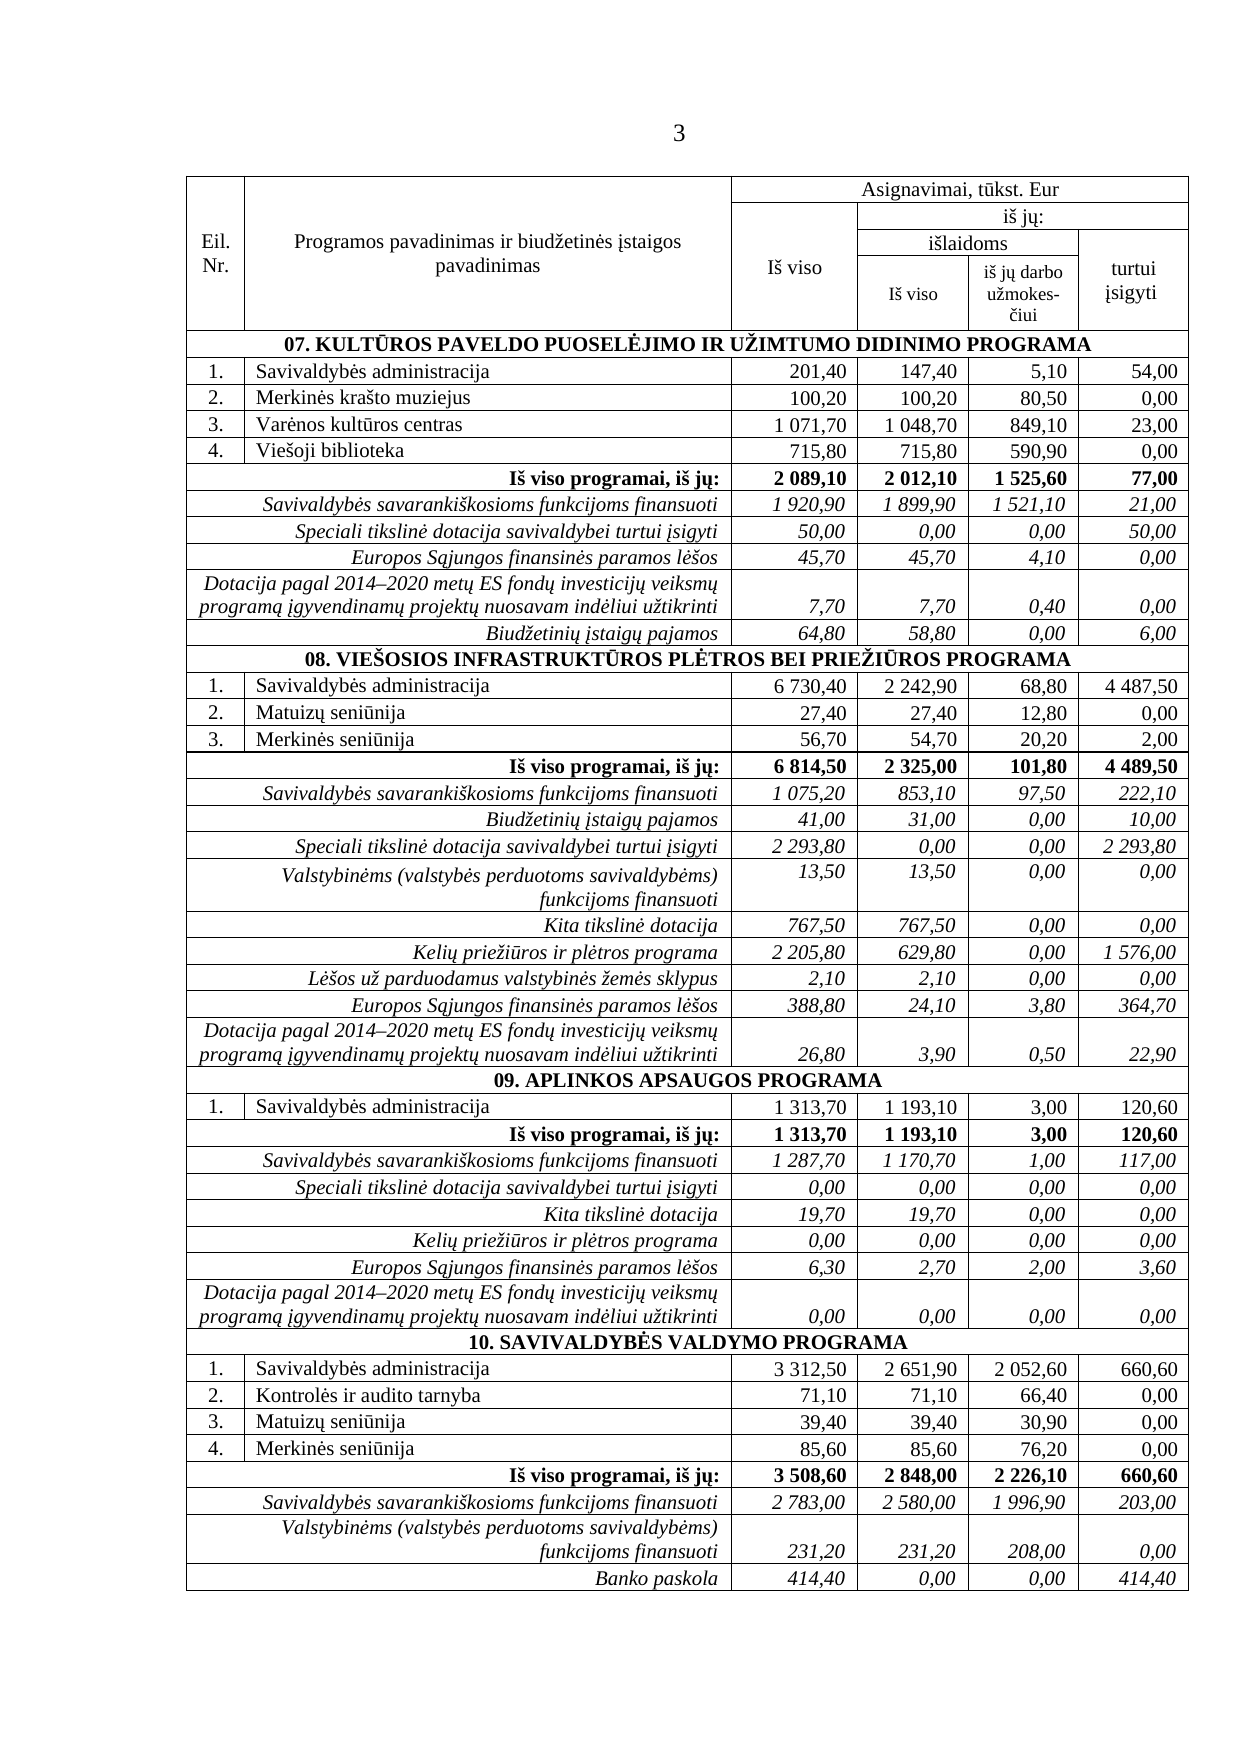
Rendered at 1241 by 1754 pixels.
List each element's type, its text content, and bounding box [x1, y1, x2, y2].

table_cell 54,70 [858, 726, 968, 751]
table_cell Valstybinėms (valstybės perduotoms savivaldybėms) funkcijoms finansuoti [244, 859, 731, 911]
table_cell 19,70 [858, 1200, 968, 1226]
table_cell 2 012,10 [858, 464, 968, 490]
table_cell Merkinės seniūnija [245, 1435, 731, 1461]
table_cell 2 052,60 [969, 1355, 1078, 1381]
table_cell 2 293,80 [1079, 832, 1188, 858]
table_cell 1 287,70 [732, 1147, 857, 1172]
table_cell 0,00 [1079, 859, 1188, 911]
table_cell [187, 1200, 244, 1226]
table_header Programos pavadinimas ir biudžetinės įstaigos pavadinimas [245, 177, 731, 330]
table_cell 2 226,10 [969, 1462, 1078, 1487]
table_cell Iš viso programai, iš jų: [187, 1120, 731, 1146]
table_cell Matuizų seniūnija [245, 1409, 731, 1434]
table_cell 12,80 [969, 699, 1078, 725]
table_cell 2 580,00 [858, 1488, 968, 1514]
table_cell 1 075,20 [732, 779, 857, 804]
table_cell 0,00 [969, 620, 1078, 645]
table_cell 6 814,50 [732, 753, 857, 778]
table_cell 0,00 [858, 832, 968, 858]
table_cell 767,50 [732, 912, 857, 937]
table_cell 45,70 [732, 544, 857, 569]
table_cell 77,00 [1079, 464, 1188, 490]
table_cell 64,80 [732, 620, 857, 645]
table_cell 20,20 [969, 726, 1078, 751]
table_cell 203,00 [1079, 1488, 1188, 1514]
table_cell 09. APLINKOS APSAUGOS PROGRAMA [187, 1067, 1188, 1093]
table_cell 1 048,70 [858, 411, 968, 437]
table_cell 1,00 [969, 1147, 1078, 1172]
table_cell 0,00 [1079, 385, 1188, 410]
table_cell [187, 859, 244, 911]
table_cell 1 313,70 [732, 1120, 857, 1146]
table_cell 24,10 [858, 991, 968, 1017]
table_cell Iš viso programai, iš jų: [187, 464, 731, 490]
table_cell Europos Sąjungos finansinės paramos lėšos [187, 544, 731, 569]
table_cell 849,10 [969, 411, 1078, 437]
table_cell 26,80 [732, 1018, 857, 1066]
table_cell 2,00 [969, 1253, 1078, 1279]
table_cell 629,80 [858, 938, 968, 964]
table_cell 0,00 [1079, 570, 1188, 618]
table_cell 0,00 [1079, 1409, 1188, 1434]
table_cell 0,00 [732, 1174, 857, 1199]
table_cell Kita tikslinė dotacija [244, 912, 731, 937]
table_cell 0,00 [858, 1227, 968, 1252]
table_cell 58,80 [858, 620, 968, 645]
table_cell 31,00 [858, 806, 968, 831]
table_cell 1. [187, 673, 244, 698]
table_cell iš jų: [858, 203, 1188, 229]
table_cell 0,00 [969, 859, 1078, 911]
table_cell 2 205,80 [732, 938, 857, 964]
table_cell 0,00 [969, 1227, 1078, 1252]
table_cell Kelių priežiūros ir plėtros programa [187, 1227, 731, 1252]
table_cell 54,00 [1079, 358, 1188, 383]
table_cell 414,40 [1079, 1564, 1188, 1589]
table_cell [187, 912, 244, 937]
table_cell Lėšos už parduodamus valstybinės žemės sklypus [244, 965, 731, 990]
table_cell 120,60 [1079, 1120, 1188, 1146]
table_cell 1 920,90 [732, 491, 857, 516]
table_cell 1 193,10 [858, 1120, 968, 1146]
table_cell 1 576,00 [1079, 938, 1188, 964]
table_cell Savivaldybės administracija [245, 358, 731, 383]
table_cell 85,60 [858, 1435, 968, 1461]
table_cell Savivaldybės savarankiškosioms funkcijoms finansuoti [187, 1488, 731, 1514]
table_cell 2 325,00 [858, 753, 968, 778]
table_cell 101,80 [969, 753, 1078, 778]
table_cell 41,00 [732, 806, 857, 831]
table_cell 21,00 [1079, 491, 1188, 516]
table_cell 27,40 [732, 699, 857, 725]
table_cell 07. KULTŪROS PAVELDO PUOSELĖJIMO IR UŽIMTUMO DIDINIMO PROGRAMA [187, 331, 1188, 357]
table_cell 1 899,90 [858, 491, 968, 516]
table_cell 1 170,70 [858, 1147, 968, 1172]
table_cell Kelių priežiūros ir plėtros programa [187, 938, 731, 964]
table_cell Varėnos kultūros centras [245, 411, 731, 437]
table_cell 2 242,90 [858, 673, 968, 698]
table_cell 0,50 [969, 1018, 1078, 1066]
table_cell 364,70 [1079, 991, 1188, 1017]
table_cell 3,60 [1079, 1253, 1188, 1279]
table_cell 1. [187, 358, 244, 383]
table_cell 6,30 [732, 1253, 857, 1279]
table_cell 1 313,70 [732, 1094, 857, 1119]
table_cell 2,10 [732, 965, 857, 990]
table_cell 4 487,50 [1079, 673, 1188, 698]
table_cell 45,70 [858, 544, 968, 569]
table_cell 1 071,70 [732, 411, 857, 437]
table_cell 71,10 [858, 1382, 968, 1407]
table_cell 0,00 [858, 1280, 968, 1328]
table_cell 231,20 [858, 1515, 968, 1563]
table_cell 0,00 [858, 517, 968, 543]
table_cell 19,70 [732, 1200, 857, 1226]
table_cell 590,90 [969, 438, 1078, 463]
table_cell 1 193,10 [858, 1094, 968, 1119]
table_cell 56,70 [732, 726, 857, 751]
table_cell 4. [187, 1435, 244, 1461]
table_cell 2 293,80 [732, 832, 857, 858]
table_cell 5,10 [969, 358, 1078, 383]
table_cell 0,00 [969, 1174, 1078, 1199]
table_cell Merkinės seniūnija [245, 726, 731, 751]
table_cell 0,00 [1079, 912, 1188, 937]
table_cell 2. [187, 385, 244, 410]
table_cell 3,00 [969, 1094, 1078, 1119]
table_cell 0,00 [1079, 1435, 1188, 1461]
table_cell 1 521,10 [969, 491, 1078, 516]
table_cell Iš viso programai, iš jų: [187, 1462, 731, 1487]
table_cell 853,10 [858, 779, 968, 804]
table_cell 201,40 [732, 358, 857, 383]
table_cell 0,00 [1079, 965, 1188, 990]
table_cell 3. [187, 1409, 244, 1434]
table_cell 2 651,90 [858, 1355, 968, 1381]
table_cell Dotacija pagal 2014–2020 metų ES fondų investicijų veiksmų programą įgyvendinamų projektų nuosavam indėliui užtikrinti [187, 1280, 731, 1328]
table_cell 3 508,60 [732, 1462, 857, 1487]
table_cell 0,00 [969, 517, 1078, 543]
table_cell 27,40 [858, 699, 968, 725]
table_cell 0,00 [1079, 1200, 1188, 1226]
table_cell 3,90 [858, 1018, 968, 1066]
table_cell 3. [187, 726, 244, 751]
table_cell Matuizų seniūnija [245, 699, 731, 725]
table_cell 0,00 [1079, 438, 1188, 463]
table_cell 120,60 [1079, 1094, 1188, 1119]
table_cell 0,00 [969, 832, 1078, 858]
table_cell 6 730,40 [732, 673, 857, 698]
table_cell 100,20 [732, 385, 857, 410]
table_cell Europos Sąjungos finansinės paramos lėšos [187, 1253, 731, 1279]
table_cell 0,00 [1079, 1515, 1188, 1563]
table_cell 0,00 [732, 1227, 857, 1252]
table_cell 2,10 [858, 965, 968, 990]
table_cell 0,00 [969, 1200, 1078, 1226]
table_header Eil. Nr. [187, 177, 244, 330]
table_cell 7,70 [858, 570, 968, 618]
table_cell Valstybinėms (valstybės perduotoms savivaldybėms) funkcijoms finansuoti [187, 1515, 731, 1563]
table_cell Savivaldybės administracija [245, 673, 731, 698]
table_cell 68,80 [969, 673, 1078, 698]
table_cell 147,40 [858, 358, 968, 383]
table_cell 50,00 [1079, 517, 1188, 543]
table_cell 0,00 [858, 1564, 968, 1589]
table_cell 2. [187, 1382, 244, 1407]
table_cell Europos Sąjungos finansinės paramos lėšos [187, 991, 731, 1017]
table_cell 13,50 [732, 859, 857, 911]
table_cell 117,00 [1079, 1147, 1188, 1172]
table_cell 0,00 [732, 1280, 857, 1328]
table_cell 0,00 [1079, 544, 1188, 569]
table_cell 50,00 [732, 517, 857, 543]
table_cell Dotacija pagal 2014–2020 metų ES fondų investicijų veiksmų programą įgyvendinamų projektų nuosavam indėliui užtikrinti [187, 570, 731, 618]
table_cell 30,90 [969, 1409, 1078, 1434]
table_cell 13,50 [858, 859, 968, 911]
table_cell 39,40 [858, 1409, 968, 1434]
table_cell 80,50 [969, 385, 1078, 410]
table_cell 4. [187, 438, 244, 463]
table_cell 0,00 [1079, 1382, 1188, 1407]
table_cell 100,20 [858, 385, 968, 410]
table_cell 10,00 [1079, 806, 1188, 831]
table_cell 3,00 [969, 1120, 1078, 1146]
table_cell 2. [187, 699, 244, 725]
table_cell 08. VIEŠOSIOS INFRASTRUKTŪROS PLĖTROS BEI PRIEŽIŪROS PROGRAMA [187, 646, 1188, 672]
table_cell Dotacija pagal 2014–2020 metų ES fondų investicijų veiksmų programą įgyvendinamų projektų nuosavam indėliui užtikrinti [187, 1018, 731, 1066]
table_cell 39,40 [732, 1409, 857, 1434]
table_cell 1. [187, 1094, 244, 1119]
table_cell Iš viso [732, 203, 857, 330]
table_cell [187, 965, 244, 990]
table_cell 208,00 [969, 1515, 1078, 1563]
table_cell 2 089,10 [732, 464, 857, 490]
table_cell 2 783,00 [732, 1488, 857, 1514]
table_header Asignavimai, tūkst. Eur [732, 177, 1188, 202]
table_cell 0,00 [969, 965, 1078, 990]
table_cell 231,20 [732, 1515, 857, 1563]
table_cell [187, 832, 244, 858]
table_cell Iš viso programai, iš jų: [187, 753, 731, 778]
table_cell 715,80 [732, 438, 857, 463]
table_cell Savivaldybės savarankiškosioms funkcijoms finansuoti [187, 1147, 731, 1172]
table_cell 0,00 [858, 1174, 968, 1199]
table_cell 2,00 [1079, 726, 1188, 751]
table_cell 414,40 [732, 1564, 857, 1589]
table_cell Iš viso [858, 256, 968, 330]
table_cell 3,80 [969, 991, 1078, 1017]
table_cell 0,00 [969, 938, 1078, 964]
table_cell 0,00 [969, 912, 1078, 937]
table_cell [187, 1174, 244, 1199]
table_cell Savivaldybės savarankiškosioms funkcijoms finansuoti [187, 779, 731, 804]
table_cell 3 312,50 [732, 1355, 857, 1381]
table_cell Kontrolės ir audito tarnyba [245, 1382, 731, 1407]
table_cell 222,10 [1079, 779, 1188, 804]
table_cell Biudžetinių įstaigų pajamos [187, 620, 731, 645]
table_cell Speciali tikslinė dotacija savivaldybei turtui įsigyti [187, 517, 731, 543]
table_cell Biudžetinių įstaigų pajamos [187, 806, 731, 831]
table_cell iš jų darbo užmokes-čiui [969, 256, 1078, 330]
table_cell 66,40 [969, 1382, 1078, 1407]
table_cell 10. SAVIVALDYBĖS VALDYMO PROGRAMA [187, 1329, 1188, 1354]
table_cell 4 489,50 [1079, 753, 1188, 778]
table_cell 23,00 [1079, 411, 1188, 437]
table_cell turtui įsigyti [1079, 230, 1188, 330]
table_cell Kita tikslinė dotacija [244, 1200, 731, 1226]
table_cell Savivaldybės administracija [245, 1355, 731, 1381]
table_cell 0,00 [969, 1564, 1078, 1589]
table_cell 22,90 [1079, 1018, 1188, 1066]
table_cell 0,00 [1079, 1280, 1188, 1328]
table_cell 0,00 [1079, 699, 1188, 725]
table_cell 0,00 [969, 1280, 1078, 1328]
table_cell 660,60 [1079, 1355, 1188, 1381]
table_cell 660,60 [1079, 1462, 1188, 1487]
table_cell 388,80 [732, 991, 857, 1017]
table_cell 85,60 [732, 1435, 857, 1461]
table_cell 6,00 [1079, 620, 1188, 645]
table_cell Savivaldybės administracija [245, 1094, 731, 1119]
table_cell 71,10 [732, 1382, 857, 1407]
table_cell 0,00 [1079, 1174, 1188, 1199]
table_cell 0,00 [1079, 1227, 1188, 1252]
table_cell Savivaldybės savarankiškosioms funkcijoms finansuoti [187, 491, 731, 516]
table_cell 2,70 [858, 1253, 968, 1279]
table_cell išlaidoms [858, 230, 1078, 255]
table_cell 97,50 [969, 779, 1078, 804]
table_cell Speciali tikslinė dotacija savivaldybei turtui įsigyti [244, 1174, 731, 1199]
table_cell 4,10 [969, 544, 1078, 569]
table_cell 2 848,00 [858, 1462, 968, 1487]
table_cell Speciali tikslinė dotacija savivaldybei turtui įsigyti [244, 832, 731, 858]
table_cell 76,20 [969, 1435, 1078, 1461]
table_cell 0,40 [969, 570, 1078, 618]
table_cell 1 996,90 [969, 1488, 1078, 1514]
table_cell Banko paskola [187, 1564, 731, 1589]
table_cell 1. [187, 1355, 244, 1381]
table_cell 767,50 [858, 912, 968, 937]
table_cell Merkinės krašto muziejus [245, 385, 731, 410]
table_cell 3. [187, 411, 244, 437]
table_cell 7,70 [732, 570, 857, 618]
table_cell 715,80 [858, 438, 968, 463]
table_cell 1 525,60 [969, 464, 1078, 490]
table_cell Viešoji biblioteka [245, 438, 731, 463]
table_cell 0,00 [969, 806, 1078, 831]
